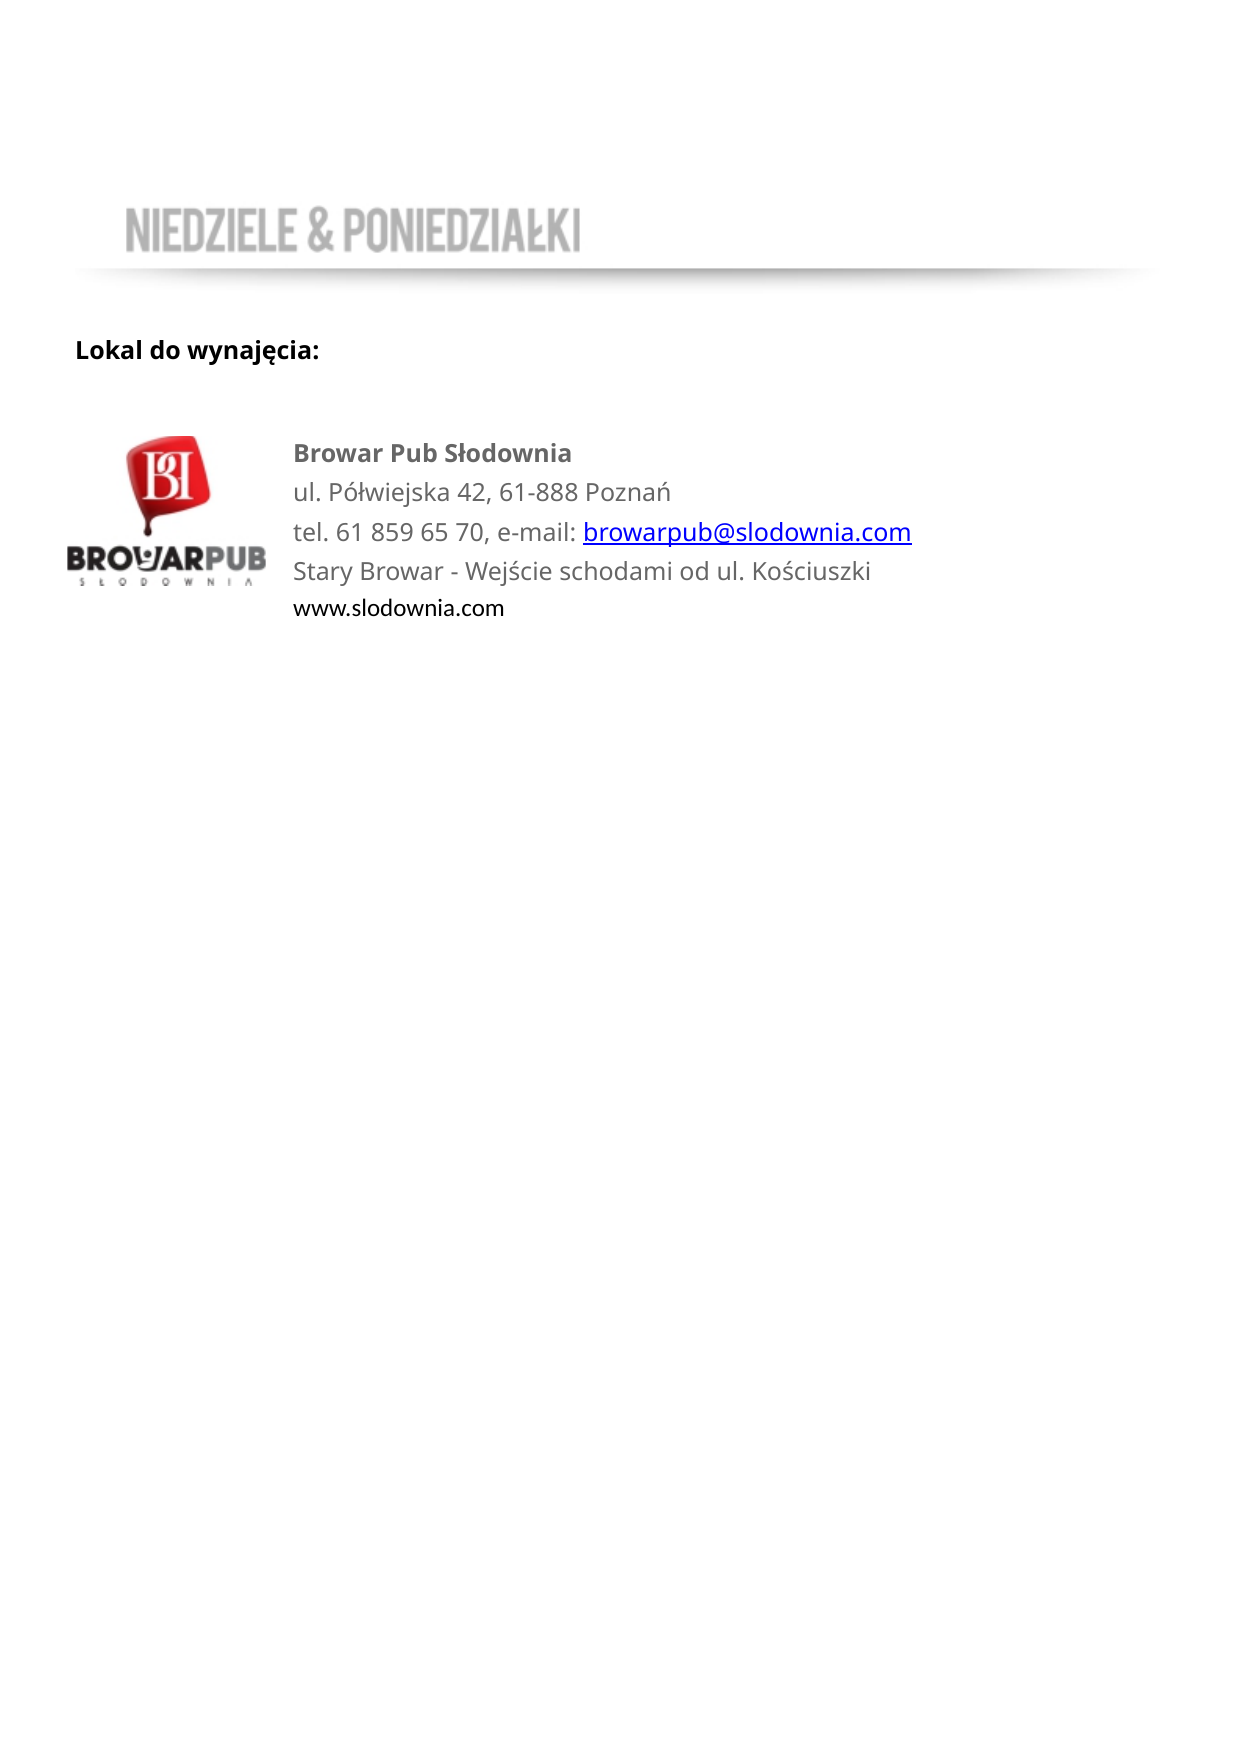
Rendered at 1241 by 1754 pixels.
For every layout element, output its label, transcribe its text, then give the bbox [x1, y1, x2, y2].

table_header [60, 428, 285, 655]
table_header Browar Pub Słodownia ul. Półwiejska 42, 61-888 Poznań tel. 61 859 65 70, e-mail: browarpub@slodownia.com Stary Browar - Wejście schodami od ul. Kościuszki www.slodownia.com [285, 428, 1153, 655]
text Lokal do wynajęcia: [75, 333, 1165, 399]
